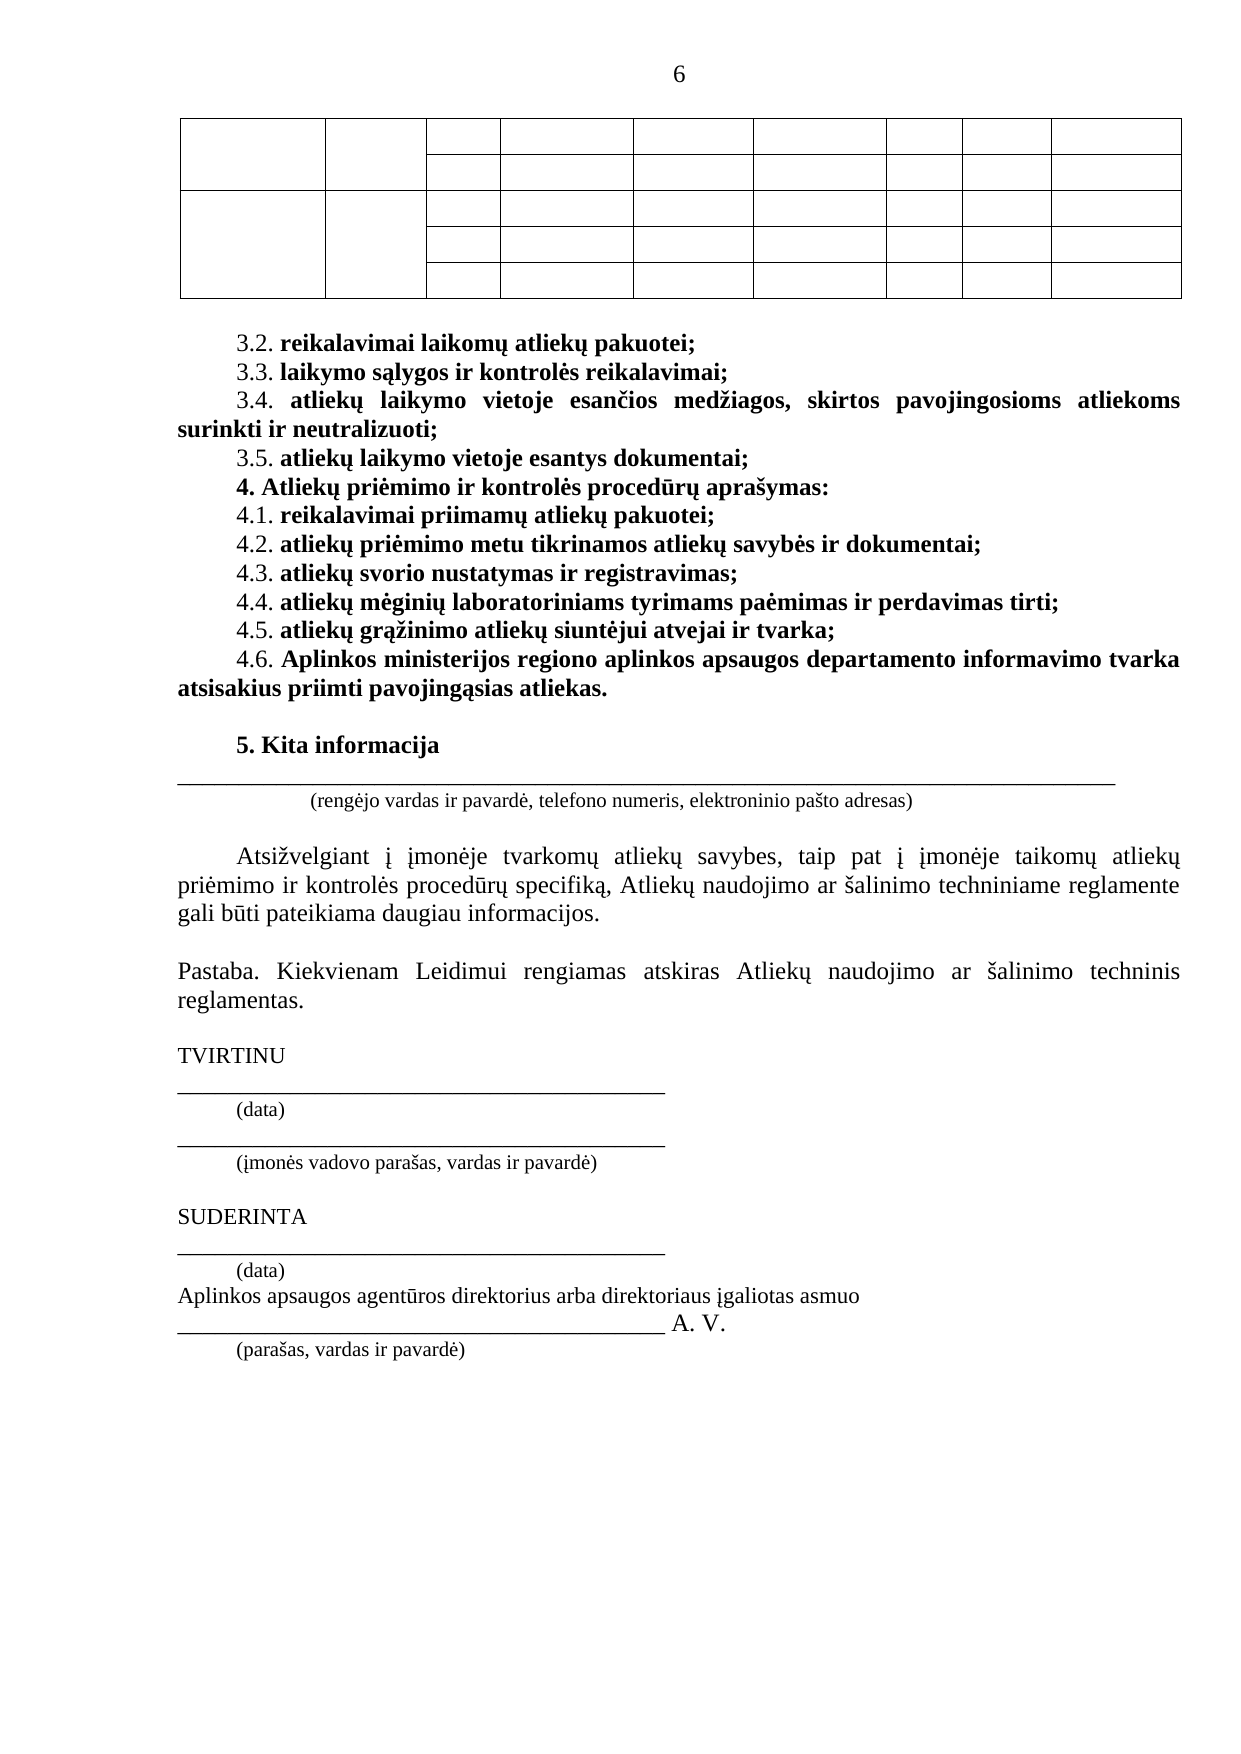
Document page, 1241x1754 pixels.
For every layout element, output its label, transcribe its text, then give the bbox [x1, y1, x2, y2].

table_cell [754, 119, 886, 154]
table_cell [501, 191, 633, 226]
text 5. Kita informacija [177, 731, 1181, 759]
table_cell [754, 263, 886, 298]
table_cell [887, 263, 962, 298]
table_cell [181, 191, 325, 298]
table_cell [963, 119, 1051, 154]
table_cell [501, 263, 633, 298]
table_cell [754, 155, 886, 190]
text 3.2. reikalavimai laikomų atliekų pakuotei; [177, 328, 1181, 357]
table_cell [634, 191, 753, 226]
text _______________________________________ A. V. [177, 1308, 1181, 1337]
table_cell [634, 119, 753, 154]
table_cell [754, 191, 886, 226]
text 3.5. atliekų laikymo vietoje esantys dokumentai; [177, 443, 1181, 472]
table_cell [634, 227, 753, 262]
table_cell [326, 191, 426, 298]
text SUDERINTA [177, 1203, 1181, 1229]
table_cell [181, 119, 325, 190]
table_cell [963, 191, 1051, 226]
table_cell [1052, 263, 1181, 298]
table_cell [501, 227, 633, 262]
table_cell [501, 155, 633, 190]
table_cell [1052, 191, 1181, 226]
table_cell [1052, 119, 1181, 154]
table_cell [1052, 155, 1181, 190]
table_cell [887, 191, 962, 226]
text _______________________________________ [177, 1229, 1181, 1258]
text (parašas, vardas ir pavardė) [236, 1337, 1181, 1361]
text Pastaba. Kiekvienam Leidimui rengiamas atskiras Atliekų naudojimo ar šalinimo techninis reglamentas. [177, 956, 1181, 1013]
table_cell [326, 119, 426, 190]
table_cell [427, 119, 500, 154]
table_cell [963, 155, 1051, 190]
text Atsižvelgiant į įmonėje tvarkomų atliekų savybes, taip pat į įmonėje taikomų atliekų priėmimo ir kontrolės procedūrų specifiką, Atliekų naudojimo ar šalinimo techniniame reglamente gali būti pateikiama daugiau informacijos. [177, 841, 1181, 927]
text 4. Atliekų priėmimo ir kontrolės procedūrų aprašymas: [177, 472, 1181, 501]
table_cell [427, 227, 500, 262]
text 4.3. atliekų svorio nustatymas ir registravimas; [177, 558, 1181, 587]
text (įmonės vadovo parašas, vardas ir pavardė) [236, 1150, 1181, 1174]
table_cell [427, 155, 500, 190]
table_cell [963, 227, 1051, 262]
text _ [177, 759, 1181, 788]
table_cell [427, 191, 500, 226]
table_cell [963, 263, 1051, 298]
text TVIRTINU [177, 1042, 1181, 1068]
table_cell [1052, 227, 1181, 262]
text 3.3. laikymo sąlygos ir kontrolės reikalavimai; [177, 357, 1181, 386]
table_cell [887, 227, 962, 262]
text (data) [236, 1258, 1181, 1282]
table_cell [501, 119, 633, 154]
table_cell [634, 263, 753, 298]
text Aplinkos apsaugos agentūros direktorius arba direktoriaus įgaliotas asmuo [177, 1282, 1181, 1308]
text 4.1. reikalavimai priimamų atliekų pakuotei; [177, 501, 1181, 529]
text 4.5. atliekų grąžinimo atliekų siuntėjui atvejai ir tvarka; [177, 616, 1181, 644]
table_cell [427, 263, 500, 298]
table_cell [887, 155, 962, 190]
text (data) [236, 1097, 1181, 1121]
text (rengėjo vardas ir pavardė, telefono numeris, elektroninio pašto adresas) [177, 788, 1181, 812]
table_cell [887, 119, 962, 154]
text _______________________________________ [177, 1121, 1181, 1150]
text 4.6. Aplinkos ministerijos regiono aplinkos apsaugos departamento informavimo tvarka atsisakius priimti pavojingąsias atliekas. [177, 644, 1181, 702]
text 3.4. atliekų laikymo vietoje esančios medžiagos, skirtos pavojingosioms atliekoms surinkti ir neutralizuoti; [177, 386, 1181, 443]
table_cell [754, 227, 886, 262]
text 4.4. atliekų mėginių laboratoriniams tyrimams paėmimas ir perdavimas tirti; [177, 587, 1181, 616]
text 4.2. atliekų priėmimo metu tikrinamos atliekų savybės ir dokumentai; [177, 529, 1181, 558]
table_cell [634, 155, 753, 190]
text _______________________________________ [177, 1068, 1181, 1097]
